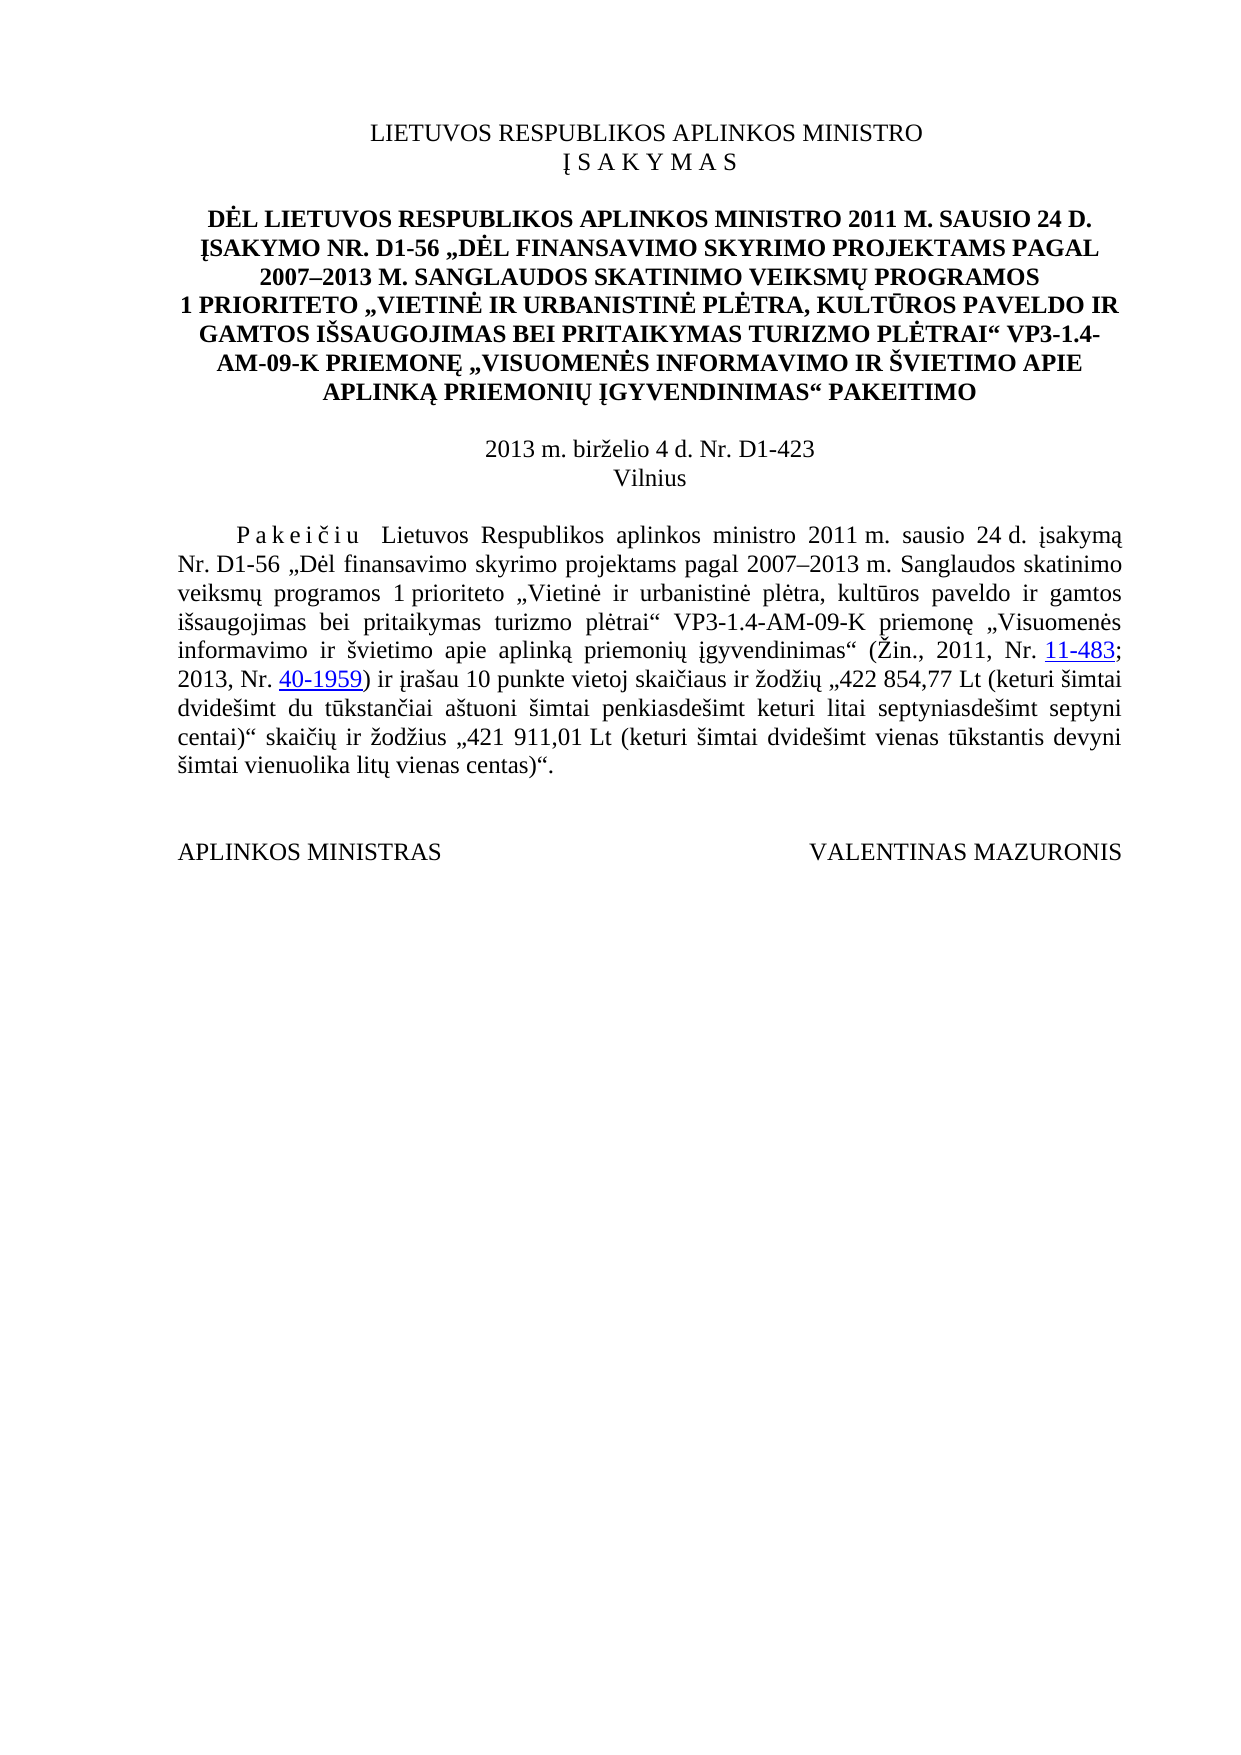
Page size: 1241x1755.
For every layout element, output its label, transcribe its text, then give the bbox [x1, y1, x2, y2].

text Aplinkos ministras Valentinas Mazuronis [177, 837, 1122, 866]
text DĖL LIETUVOS RESPUBLIKOS APLINKOS MINISTRO 2011 M. SAUSIO 24 D. ĮSAKYMO Nr. D1-56 „DĖL FINANSAVIMO SKYRIMO PROJEKTAMS PAGAL 2007–2013 M. SANGLAUDOS SKATINIMO VEIKSMŲ PROGRAMOS 1 PRIORITETO „VIETINĖ IR URBANISTINĖ PLĖTRA, KULTŪROS PAVELDO IR GAMTOS IŠSAUGOJIMAS BEI PRITAIKYMAS TURIZMO PLĖTRAI“ VP3-1.4-AM-09-K PRIEMONĘ „VISUOMENĖS INFORMAVIMO IR ŠVIETIMO APIE APLINKĄ PRIEMONIŲ ĮGYVENDINIMAS“ PAKEITIMO [177, 204, 1122, 406]
text Į S A K Y M A S [177, 147, 1122, 176]
text Vilnius [177, 463, 1122, 492]
text 2013 m. birželio 4 d. Nr. D1-423 [177, 434, 1122, 463]
text LIETUVOS RESPUBLIKOS APLINKOS MINISTRO [177, 118, 1122, 147]
text Pakeičiu Lietuvos Respublikos aplinkos ministro 2011 m. sausio 24 d. įsakymą Nr. D1-56 „Dėl finansavimo skyrimo projektams pagal 2007–2013 m. Sanglaudos skatinimo veiksmų programos 1 prioriteto „Vietinė ir urbanistinė plėtra, kultūros paveldo ir gamtos išsaugojimas bei pritaikymas turizmo plėtrai“ VP3-1.4-AM-09-K priemonę „Visuomenės informavimo ir švietimo apie aplinką priemonių įgyvendinimas“ (Žin., 2011, Nr. 11-483; 2013, Nr. 40-1959) ir įrašau 10 punkte vietoj skaičiaus ir žodžių „422 854,77 Lt (keturi šimtai dvidešimt du tūkstančiai aštuoni šimtai penkiasdešimt keturi litai septyniasdešimt septyni centai)“ skaičių ir žodžius „421 911,01 Lt (keturi šimtai dvidešimt vienas tūkstantis devyni šimtai vienuolika litų vienas centas)“. [177, 521, 1122, 779]
